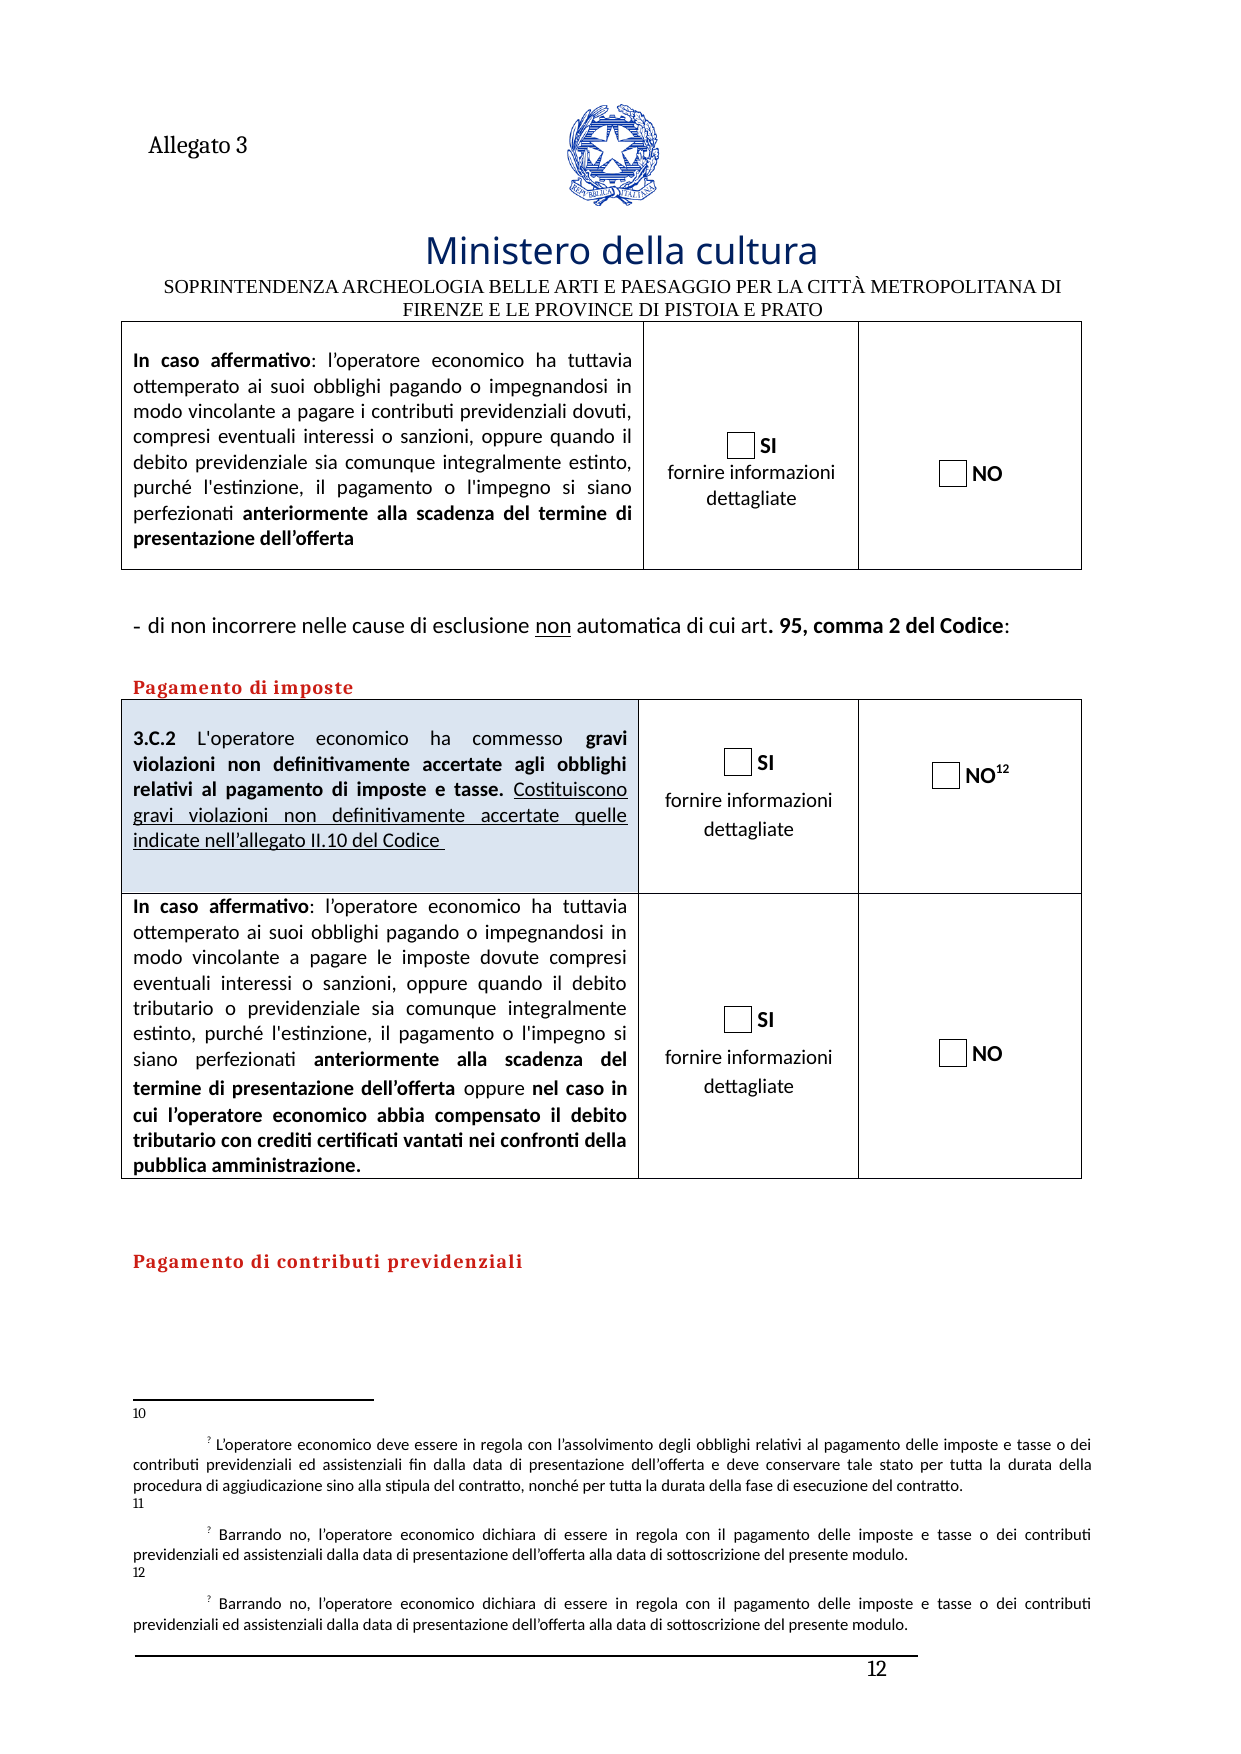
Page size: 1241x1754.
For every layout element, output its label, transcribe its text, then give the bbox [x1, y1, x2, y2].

table_cell In caso affermativo: l’operatore economico ha tuttavia ottemperato ai suoi obblighi pagando o impegnandosi in modo vincolante a pagare le imposte dovute compresi eventuali interessi o sanzioni, oppure quando il debito tributario o previdenziale sia comunque integralmente estinto, purché l'estinzione, il pagamento o l'impegno si siano perfezionati anteriormente alla scadenza del termine di presentazione dell’offerta oppure nel caso in cui l’operatore economico abbia compensato il debito tributario con crediti certificati vantati nei confronti della pubblica amministrazione. [122, 894, 638, 1178]
table_header SI fornire informazioni dettagliate [639, 700, 858, 892]
table_header NO [859, 700, 1081, 892]
table_cell NO [859, 894, 1081, 1178]
table_cell In caso affermativo: l’operatore economico ha tuttavia ottemperato ai suoi obblighi pagando o impegnandosi in modo vincolante a pagare i contributi previdenziali dovuti, compresi eventuali interessi o sanzioni, oppure quando il debito previdenziale sia comunque integralmente estinto, purché l'estinzione, il pagamento o l'impegno si siano perfezionati anteriormente alla scadenza del termine di presentazione dell’offerta [122, 322, 643, 568]
list di non incorrere nelle cause di esclusione non automatica di cui art. 95, comma 2 del Codice: [133, 611, 1093, 639]
text Pagamento di imposte [133, 676, 1093, 699]
picture [564, 103, 661, 207]
table_header 3.C.2 L'operatore economico ha commesso gravi violazioni non definitivamente accertate agli obblighi relativi al pagamento di imposte e tasse. Costituiscono gravi violazioni non definitivamente accertate quelle indicate nell’allegato II.10 del Codice [122, 700, 638, 892]
table_cell SI fornire informazioni dettagliate [644, 322, 858, 568]
text Pagamento di contributi previdenziali [133, 1251, 1093, 1274]
table_cell SI fornire informazioni dettagliate [639, 894, 858, 1178]
table_cell NO [859, 322, 1081, 568]
